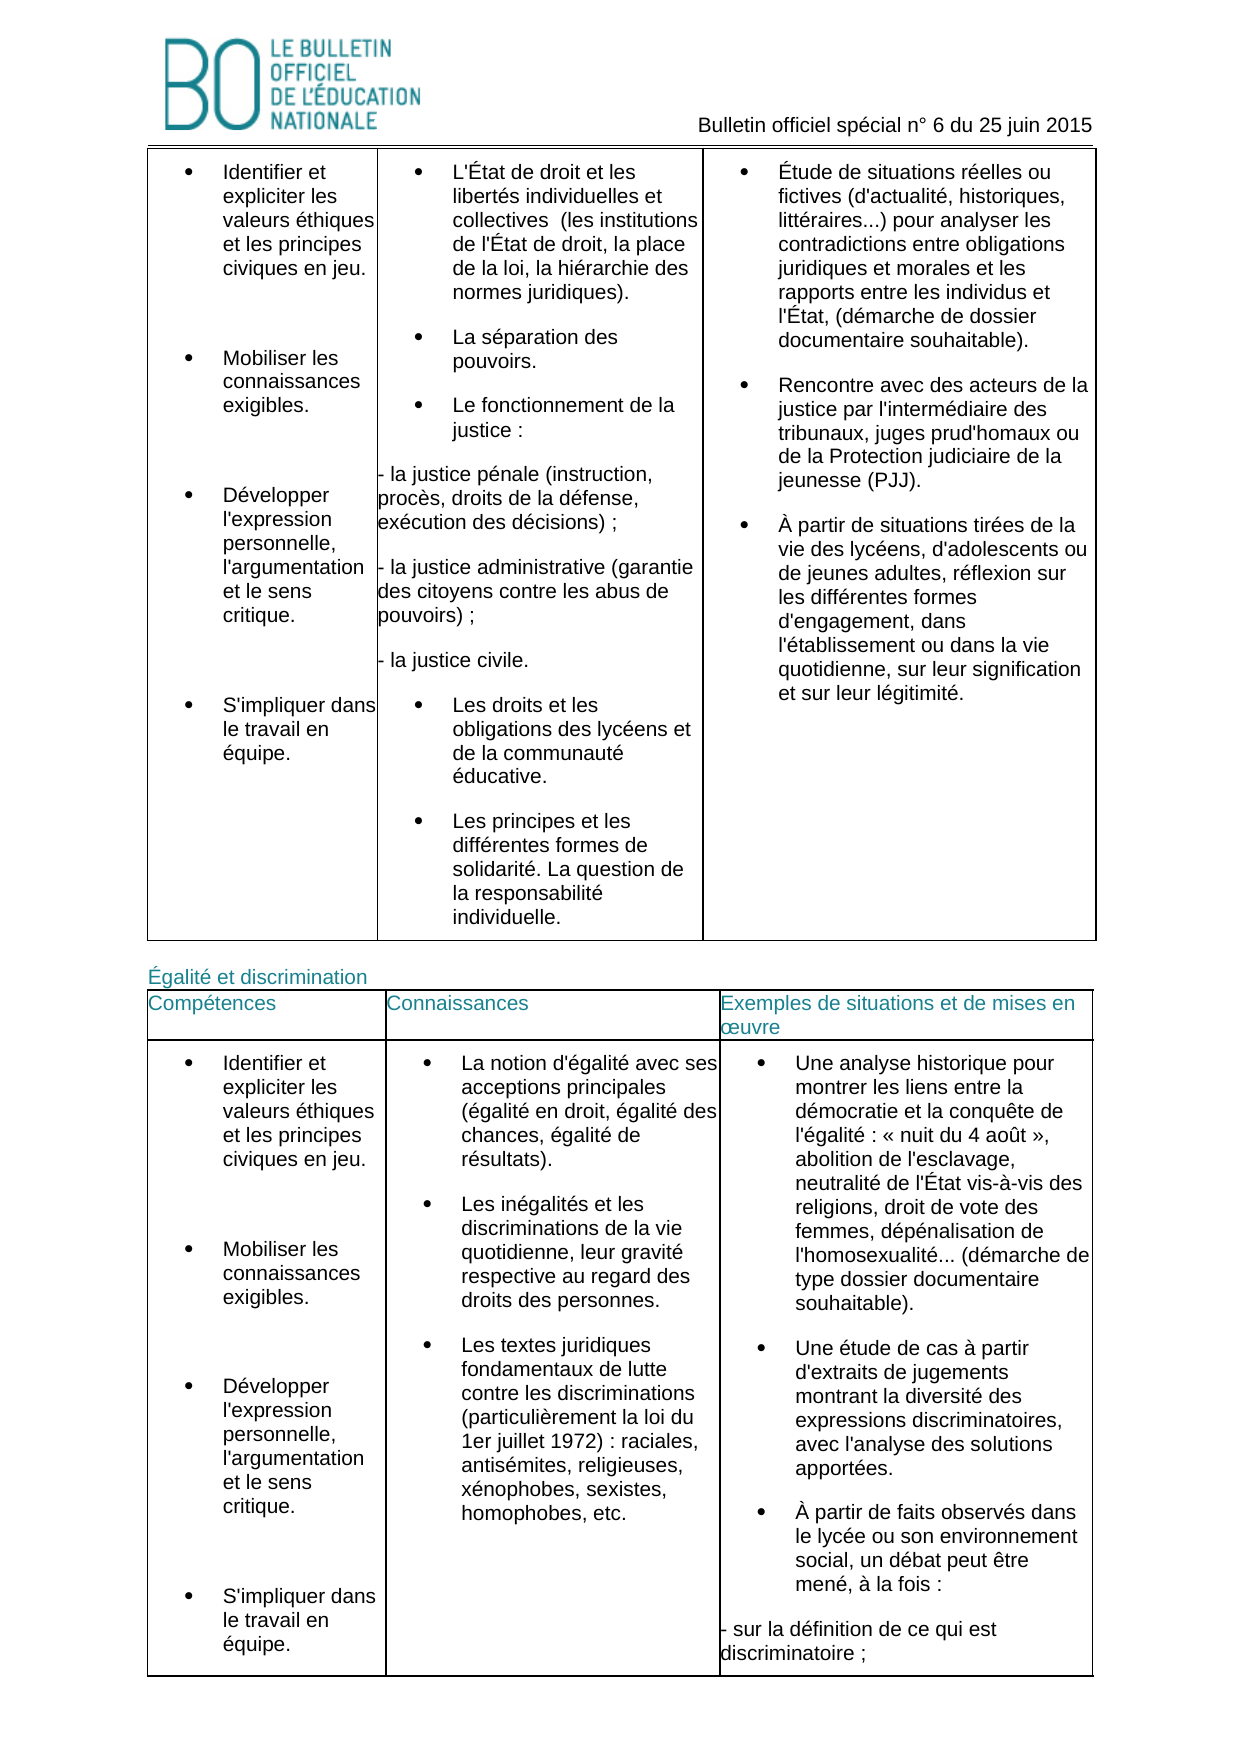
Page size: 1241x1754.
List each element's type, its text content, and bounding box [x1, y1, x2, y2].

table_header Connaissances [387, 991, 719, 1039]
picture [165, 36, 421, 131]
table_cell Identifier et expliciter les valeurs éthiques et les principes civiques en jeu. Mobiliser les connaissances exigibles. Développer l'expression personnelle, l'argumentation et le sens critique. S'impliquer dans le travail en équipe. [148, 149, 377, 939]
table_cell Identifier et expliciter les valeurs éthiques et les principes civiques en jeu. Mobiliser les connaissances exigibles. Développer l'expression personnelle, l'argumentation et le sens critique. S'impliquer dans le travail en équipe. [148, 1041, 385, 1675]
text Égalité et discrimination [148, 965, 1093, 989]
table_cell L'État de droit et les libertés individuelles et collectives (les institutions de l'État de droit, la place de la loi, la hiérarchie des normes juridiques). La séparation des pouvoirs. Le fonctionnement de la justice : - la justice pénale (instruction, procès, droits de la défense, exécution des décisions) ; - la justice administrative (garantie des citoyens contre les abus de pouvoirs) ; - la justice civile. Les droits et les obligations des lycéens et de la communauté éducative. Les principes et les différentes formes de solidarité. La question de la responsabilité individuelle. [378, 149, 702, 939]
table_header Compétences [148, 991, 385, 1039]
table_header Exemples de situations et de mises en œuvre [721, 991, 1092, 1039]
table_cell Étude de situations réelles ou fictives (d'actualité, historiques, littéraires...) pour analyser les contradictions entre obligations juridiques et morales et les rapports entre les individus et l'État, (démarche de dossier documentaire souhaitable). Rencontre avec des acteurs de la justice par l'intermédiaire des tribunaux, juges prud'homaux ou de la Protection judiciaire de la jeunesse (PJJ). À partir de situations tirées de la vie des lycéens, d'adolescents ou de jeunes adultes, réflexion sur les différentes formes d'engagement, dans l'établissement ou dans la vie quotidienne, sur leur signification et sur leur légitimité. [704, 149, 1095, 939]
table_cell Une analyse historique pour montrer les liens entre la démocratie et la conquête de l'égalité : « nuit du 4 août », abolition de l'esclavage, neutralité de l'État vis-à-vis des religions, droit de vote des femmes, dépénalisation de l'homosexualité... (démarche de type dossier documentaire souhaitable). Une étude de cas à partir d'extraits de jugements montrant la diversité des expressions discriminatoires, avec l'analyse des solutions apportées. À partir de faits observés dans le lycée ou son environnement social, un débat peut être mené, à la fois : - sur la définition de ce qui est discriminatoire ; [721, 1041, 1092, 1675]
table_cell La notion d'égalité avec ses acceptions principales (égalité en droit, égalité des chances, égalité de résultats). Les inégalités et les discriminations de la vie quotidienne, leur gravité respective au regard des droits des personnes. Les textes juridiques fondamentaux de lutte contre les discriminations (particulièrement la loi du 1er juillet 1972) : raciales, antisémites, religieuses, xénophobes, sexistes, homophobes, etc. [387, 1041, 719, 1675]
